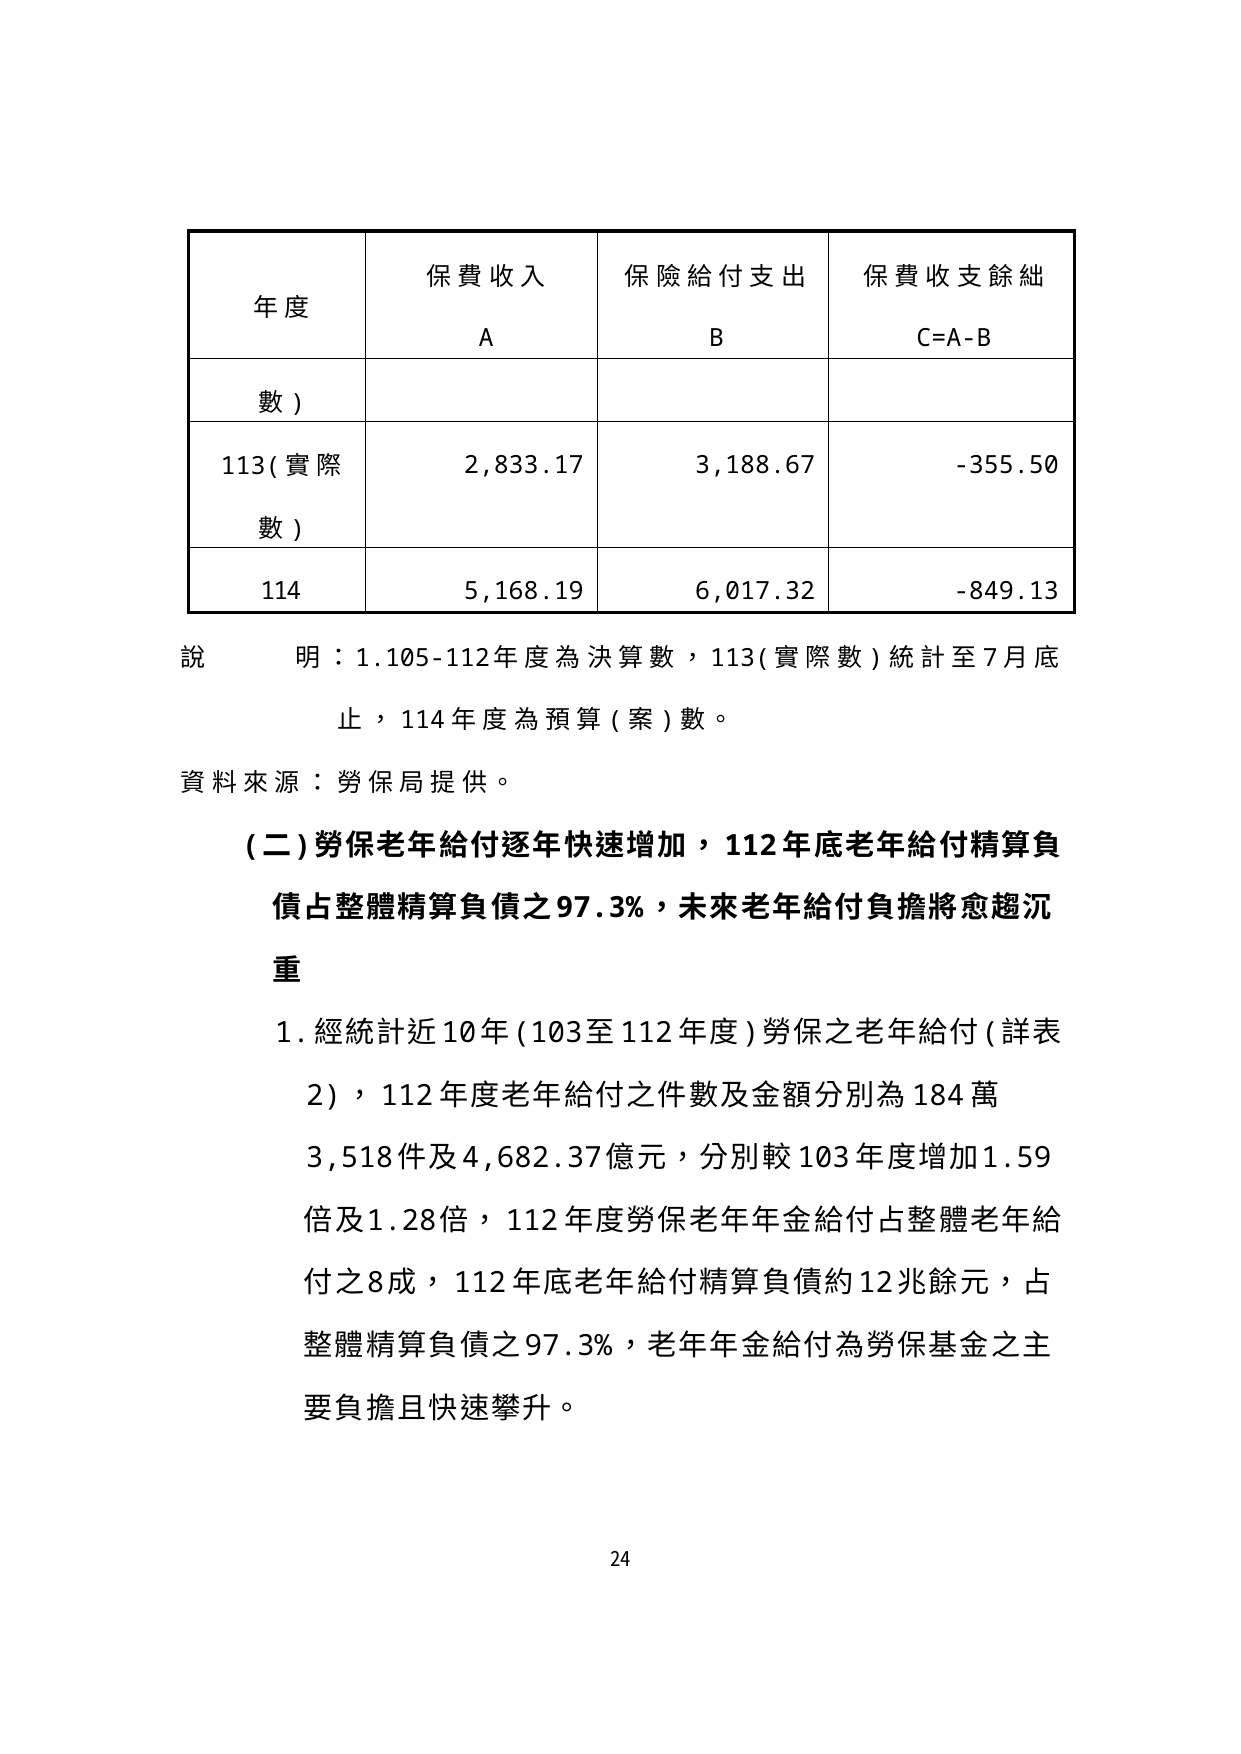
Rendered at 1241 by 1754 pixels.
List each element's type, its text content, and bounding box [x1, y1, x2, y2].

table_cell 113(實際數) [190, 422, 365, 547]
text 說 明：1.105-112年度為決算數，113(實際數)統計至7月底止，114年度為預算(案)數。 [177, 614, 1063, 739]
text (二)勞保老年給付逐年快速增加，112年底老年給付精算負債占整體精算負債之97.3%，未來老年給付負擔將愈趨沉重 [236, 801, 1063, 989]
table_cell 5,168.19 [366, 548, 597, 611]
table_cell 6,017.32 [598, 548, 828, 611]
table_header 保險給付支出 B [598, 233, 828, 357]
table_header 保費收入 A [366, 233, 597, 357]
table_cell 數) [190, 359, 365, 421]
table_header 年度 [190, 233, 365, 357]
table_cell 2,833.17 [366, 422, 597, 547]
table_header 保費收支餘絀 C=A-B [829, 233, 1073, 357]
table_cell [366, 359, 597, 421]
table_cell [598, 359, 828, 421]
table_cell -849.13 [829, 548, 1073, 611]
text 1.經統計近10年(103至112年度)勞保之老年給付(詳表2)，112年度老年給付之件數及金額分別為184萬3,518件及4,682.37億元，分別較103年度增加1.59倍及1.28倍，112年度勞保老年年金給付占整體老年給付之8成，112年底老年給付精算負債約12兆餘元，占整體精算負債之97.3%，老年年金給付為勞保基金之主要負擔且快速攀升。 [266, 989, 1063, 1426]
table_cell 3,188.67 [598, 422, 828, 547]
text 資料來源：勞保局提供。 [177, 739, 1063, 801]
table_cell 114 [190, 548, 365, 611]
table_cell [829, 359, 1073, 421]
table_cell -355.50 [829, 422, 1073, 547]
